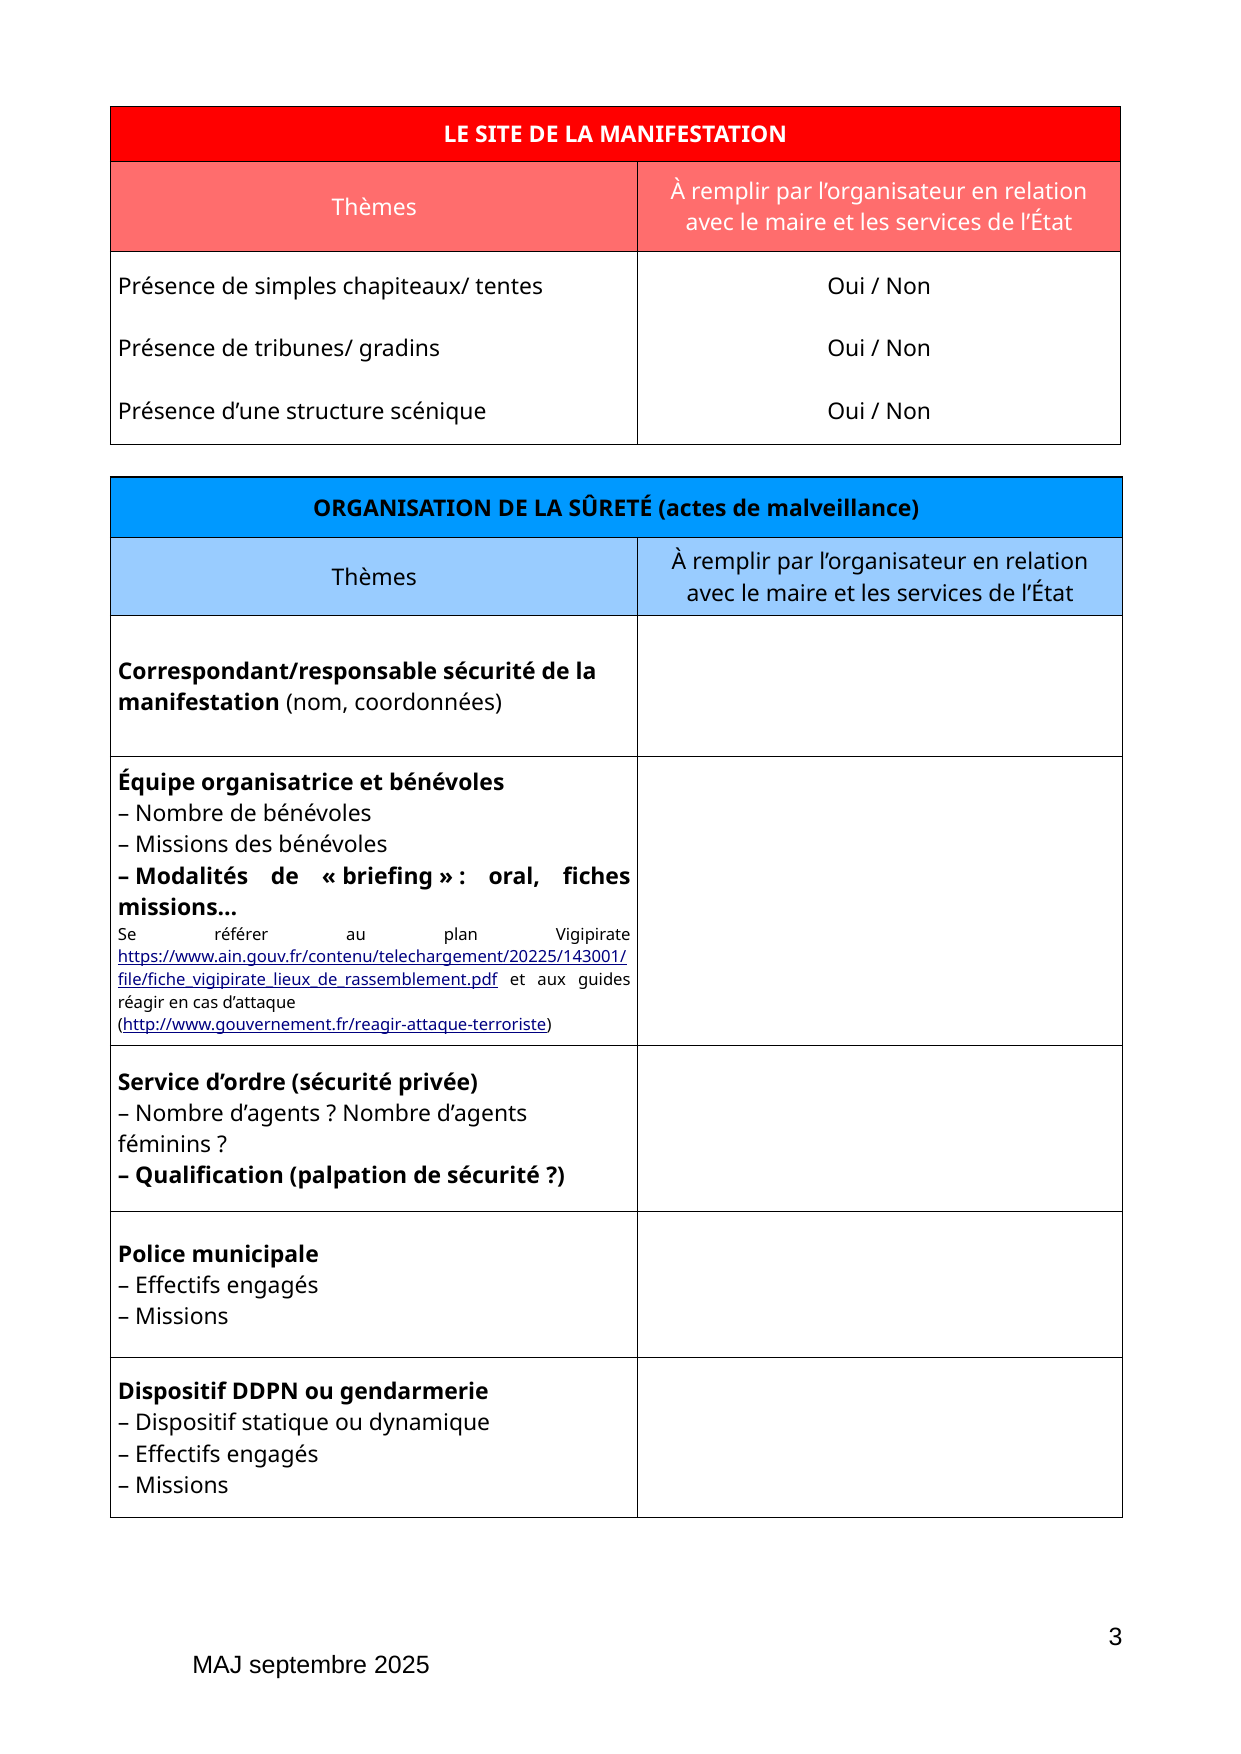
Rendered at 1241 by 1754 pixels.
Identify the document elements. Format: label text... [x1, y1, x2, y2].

table_cell [638, 1212, 1122, 1357]
table_cell Thèmes [111, 538, 637, 615]
table_cell Service d’ordre (sécurité privée) – Nombre d’agents ? Nombre d’agents féminins ? – Qualification (palpation de sécurité ?) [111, 1046, 637, 1211]
table_cell Présence de simples chapiteaux/ tentes Présence de tribunes/ gradins Présence d’une structure scénique [111, 252, 637, 444]
table_cell Oui / Non Oui / Non Oui / Non [638, 252, 1120, 444]
table_cell À remplir par l’organisateur en relation avec le maire et les services de l’État [638, 538, 1122, 615]
table_cell À remplir par l’organisateur en relation avec le maire et les services de l’État [638, 162, 1120, 251]
table_header LE SITE DE LA MANIFESTATION [111, 107, 1120, 161]
table_cell Correspondant/responsable sécurité de la manifestation (nom, coordonnées) [111, 616, 637, 756]
table_cell Équipe organisatrice et bénévoles – Nombre de bénévoles – Missions des bénévoles – Modalités de « briefing » : oral, fiches missions… Se référer au plan Vigipirate https://www.ain.gouv.fr/contenu/telechargement/20225/143001/file/fiche_vigipirate_lieux_de_rassemblement.pdf et aux guides réagir en cas d’attaque (http://www.gouvernement.fr/reagir-attaque-terroriste) [111, 757, 637, 1045]
table_cell [638, 1046, 1122, 1211]
table_cell Police municipale – Effectifs engagés – Missions [111, 1212, 637, 1357]
table_cell [638, 1358, 1122, 1517]
table_cell Dispositif DDPN ou gendarmerie – Dispositif statique ou dynamique – Effectifs engagés – Missions [111, 1358, 637, 1517]
table_cell [638, 757, 1122, 1045]
table_header ORGANISATION DE LA SÛRETÉ (actes de malveillance) [111, 478, 1122, 537]
table_cell [638, 616, 1122, 756]
table_cell Thèmes [111, 162, 637, 251]
